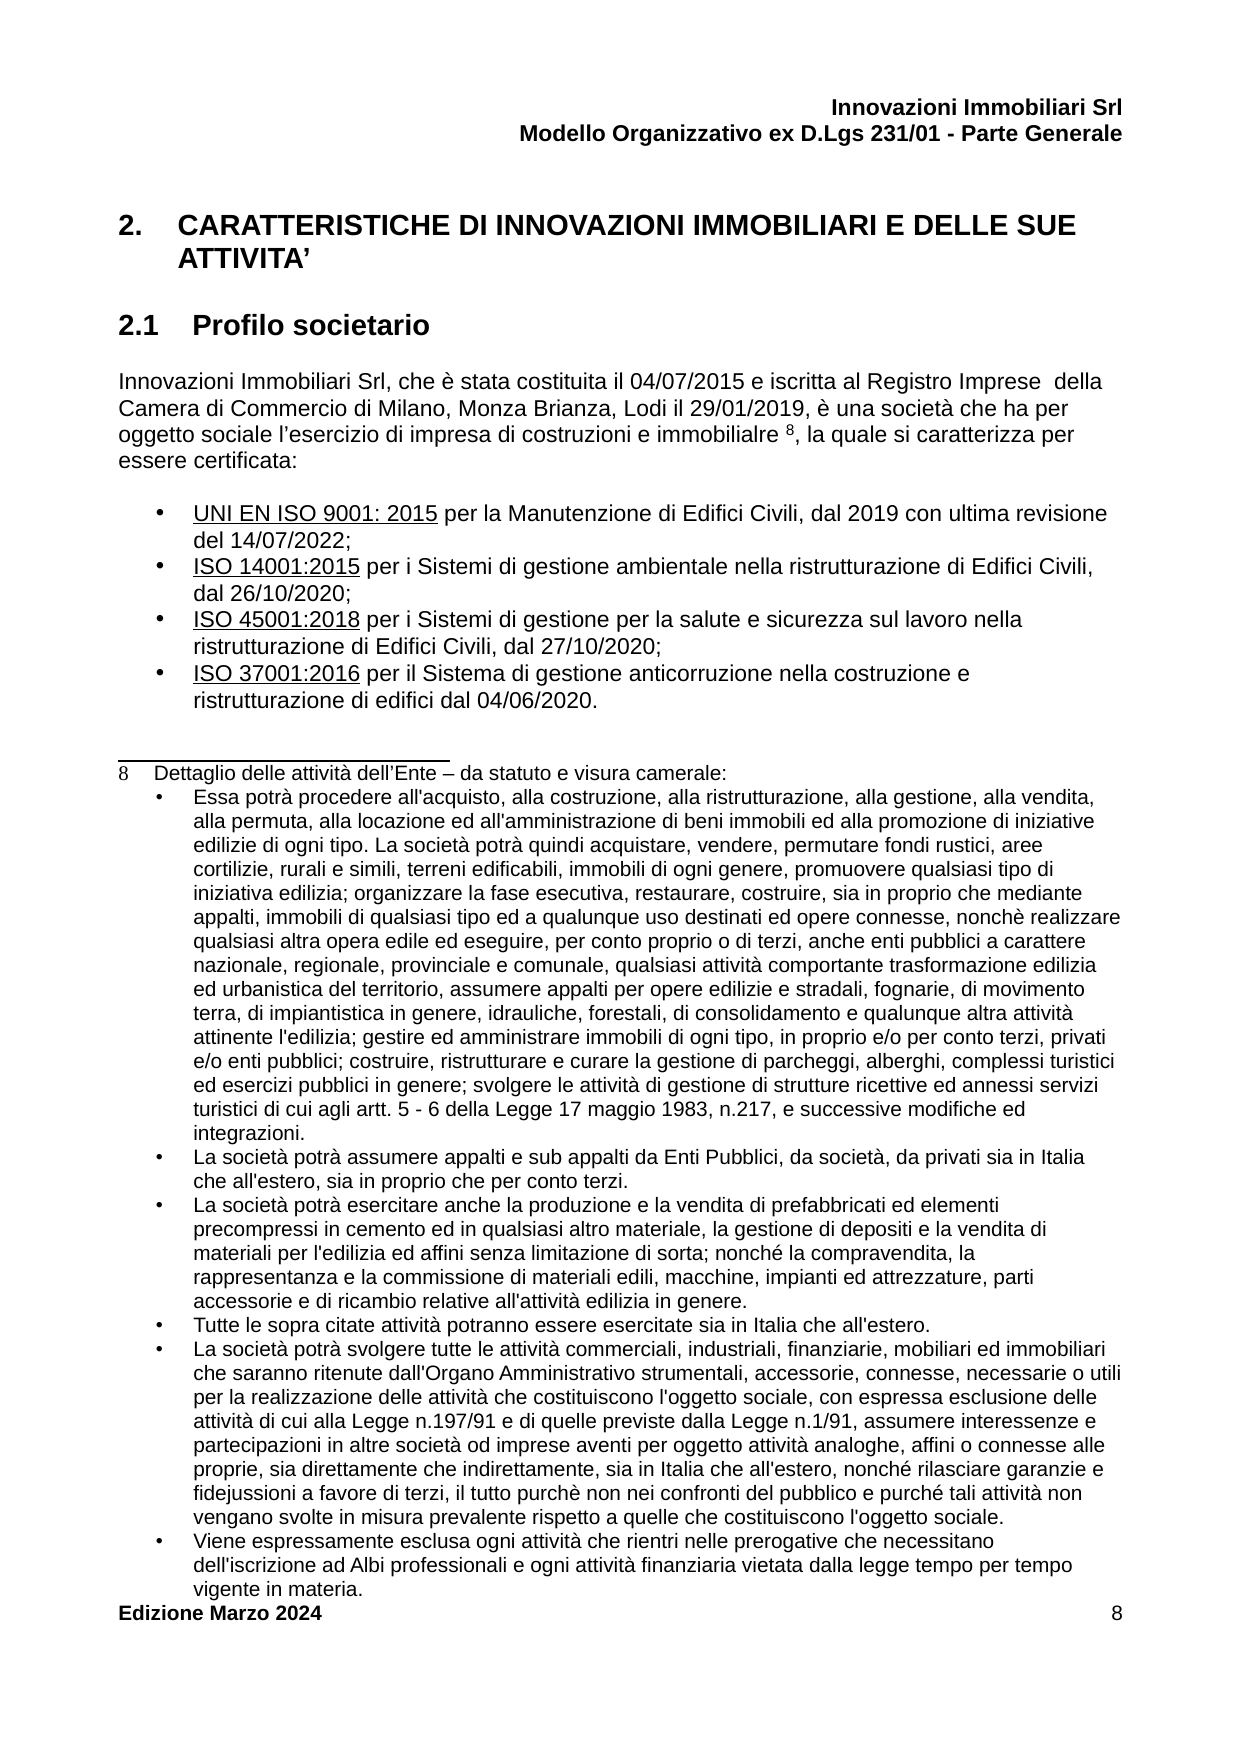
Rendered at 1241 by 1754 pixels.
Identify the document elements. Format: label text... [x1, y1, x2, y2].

list Essa potrà procedere all'acquisto, alla costruzione, alla ristrutturazione, alla gestione, alla vendita, alla permuta, alla locazione ed all'amministrazione di beni immobili ed alla promozione di iniziative edilizie di ogni tipo. La società potrà quindi acquistare, vendere, permutare fondi rustici, aree cortilizie, rurali e simili, terreni edificabili, immobili di ogni genere, promuovere qualsiasi tipo di iniziativa edilizia; organizzare la fase esecutiva, restaurare, costruire, sia in proprio che mediante appalti, immobili di qualsiasi tipo ed a qualunque uso destinati ed opere connesse, nonchè realizzare qualsiasi altra opera edile ed eseguire, per conto proprio o di terzi, anche enti pubblici a carattere nazionale, regionale, provinciale e comunale, qualsiasi attività comportante trasformazione edilizia ed urbanistica del territorio, assumere appalti per opere edilizie e stradali, fognarie, di movimento terra, di impiantistica in genere, idrauliche, forestali, di consolidamento e qualunque altra attività attinente l'edilizia; gestire ed amministrare immobili di ogni tipo, in proprio e/o per conto terzi, privati e/o enti pubblici; costruire, ristrutturare e curare la gestione di parcheggi, alberghi, complessi turistici ed esercizi pubblici in genere; svolgere le attività di gestione di strutture ricettive ed annessi servizi turistici di cui agli artt. 5 - 6 della Legge 17 maggio 1983, n.217, e successive modifiche ed integrazioni. [156, 785, 1123, 1145]
text Innovazioni Immobiliari Srl, che è stata costituita il 04/07/2015 e iscritta al Registro Imprese della Camera di Commercio di Milano, Monza Brianza, Lodi il 29/01/2019, è una società che ha per oggetto sociale l’esercizio di impresa di costruzioni e immobilialre , la quale si caratterizza per essere certificata: [118, 368, 1123, 474]
list ISO 14001:2015 per i Sistemi di gestione ambientale nella ristrutturazione di Edifici Civili, dal 26/10/2020; [156, 553, 1123, 606]
list Viene espressamente esclusa ogni attività che rientri nelle prerogative che necessitano dell'iscrizione ad Albi professionali e ogni attività finanziaria vietata dalla legge tempo per tempo vigente in materia. [156, 1528, 1123, 1600]
list La società potrà esercitare anche la produzione e la vendita di prefabbricati ed elementi precompressi in cemento ed in qualsiasi altro materiale, la gestione di depositi e la vendita di materiali per l'edilizia ed affini senza limitazione di sorta; nonché la compravendita, la rappresentanza e la commissione di materiali edili, macchine, impianti ed attrezzature, parti accessorie e di ricambio relative all'attività edilizia in genere. [156, 1193, 1123, 1313]
list ISO 45001:2018 per i Sistemi di gestione per la salute e sicurezza sul lavoro nella ristrutturazione di Edifici Civili, dal 27/10/2020; [156, 606, 1123, 660]
list UNI EN ISO 9001: 2015 per la Manutenzione di Edifici Civili, dal 2019 con ultima revisione del 14/07/2022; [156, 500, 1123, 553]
list La società potrà svolgere tutte le attività commerciali, industriali, finanziarie, mobiliari ed immobiliari che saranno ritenute dall'Organo Amministrativo strumentali, accessorie, connesse, necessarie o utili per la realizzazione delle attività che costituiscono l'oggetto sociale, con espressa esclusione delle attività di cui alla Legge n.197/91 e di quelle previste dalla Legge n.1/91, assumere interessenze e partecipazioni in altre società od imprese aventi per oggetto attività analoghe, affini o connesse alle proprie, sia direttamente che indirettamente, sia in Italia che all'estero, nonché rilasciare garanzie e fidejussioni a favore di terzi, il tutto purchè non nei confronti del pubblico e purché tali attività non vengano svolte in misura prevalente rispetto a quelle che costituiscono l'oggetto sociale. [156, 1337, 1123, 1528]
subtitle 2. CARATTERISTICHE DI INNOVAZIONI IMMOBILIARI E DELLE SUE ATTIVITA’ [118, 208, 1123, 275]
subtitle 2.1 Profilo societario [118, 308, 1123, 342]
list ISO 37001:2016 per il Sistema di gestione anticorruzione nella costruzione e ristrutturazione di edifici dal 04/06/2020. [156, 660, 1123, 713]
list Tutte le sopra citate attività potranno essere esercitate sia in Italia che all'estero. [156, 1313, 1123, 1337]
list La società potrà assumere appalti e sub appalti da Enti Pubblici, da società, da privati sia in Italia che all'estero, sia in proprio che per conto terzi. [156, 1145, 1123, 1193]
text Dettaglio delle attività dell’Ente – da statuto e visura camerale: [118, 761, 1123, 785]
